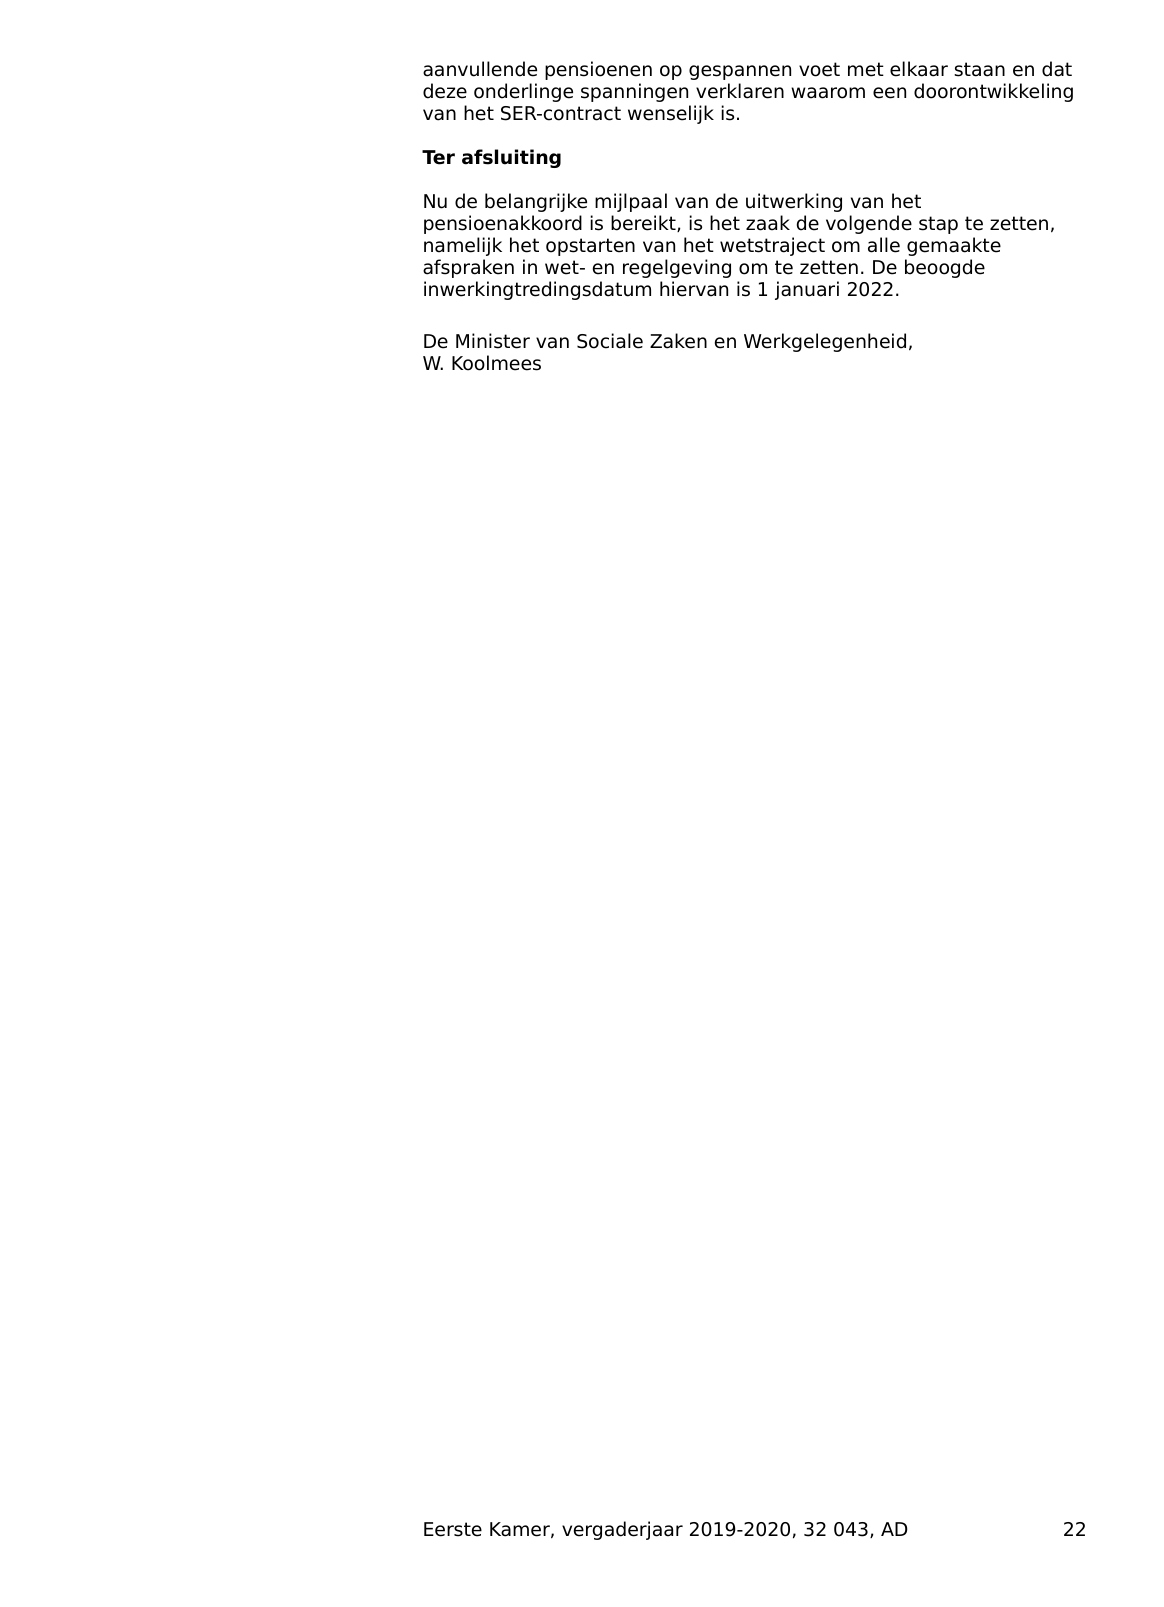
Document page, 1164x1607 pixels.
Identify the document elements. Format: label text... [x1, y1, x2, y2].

text aanvullende pensioenen op gespannen voet met elkaar staan en dat deze onderlinge spanningen verklaren waarom een doorontwikkeling van het SER-contract wenselijk is. [422, 59, 1087, 125]
text De Minister van Sociale Zaken en Werkgelegenheid, W. Koolmees [422, 331, 1087, 375]
subtitle Ter afsluiting [422, 147, 1087, 169]
text Nu de belangrijke mijlpaal van de uitwerking van het pensioenakkoord is bereikt, is het zaak de volgende stap te zetten, namelijk het opstarten van het wetstraject om alle gemaakte afspraken in wet- en regelgeving om te zetten. De beoogde inwerkingtredingsdatum hiervan is 1 januari 2022. [422, 191, 1087, 301]
